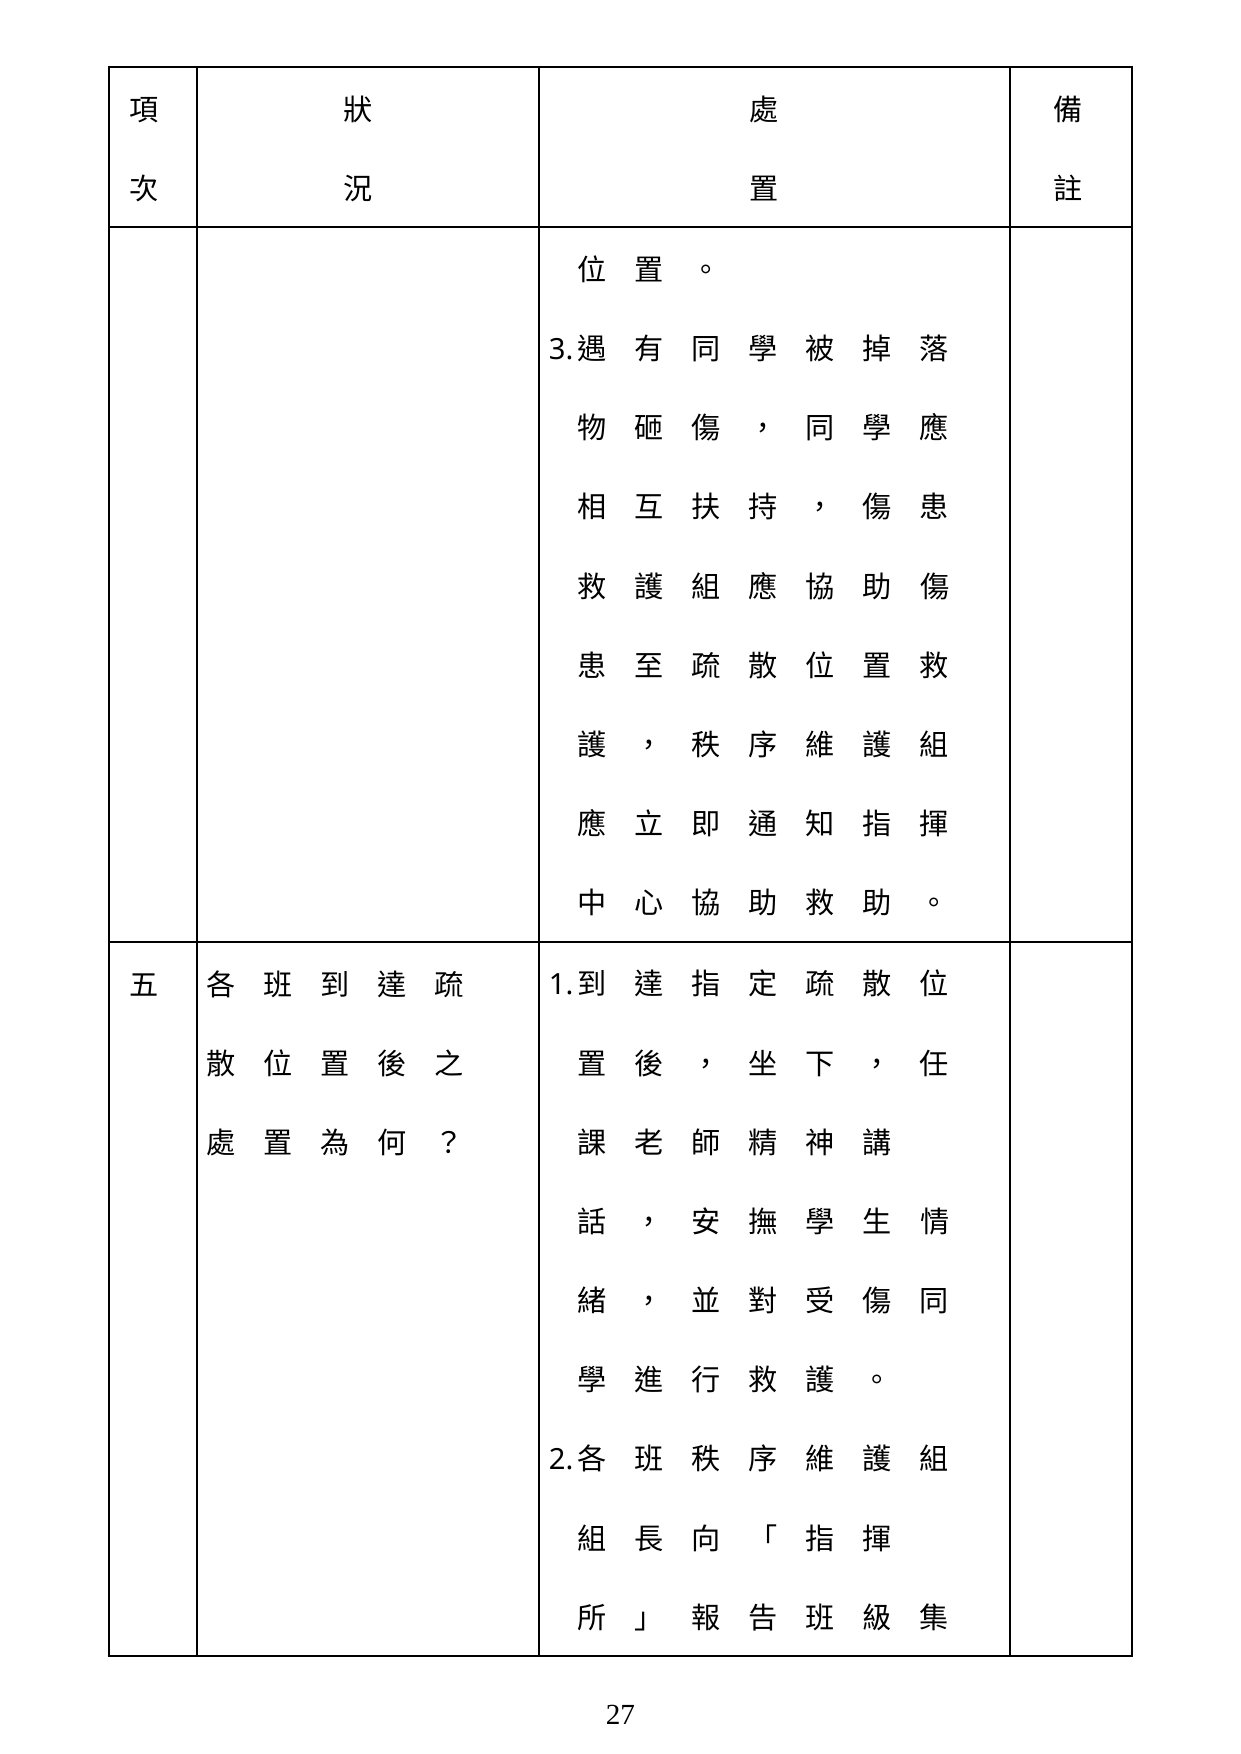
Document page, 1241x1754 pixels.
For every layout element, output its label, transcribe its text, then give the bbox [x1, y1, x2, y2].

table_cell 1.到達指定疏散位置後，坐下，任課老師精神講話，安撫學生情緒，並對受傷同學進行救護。 2.各班秩序維護組組長向「指揮所」報告班級集 [540, 943, 1009, 1655]
table_header 處 置 [540, 68, 1009, 226]
table_cell 五 [110, 943, 196, 1655]
table_header 狀 況 [198, 68, 538, 226]
table_cell [1011, 228, 1131, 941]
table_cell [198, 228, 538, 941]
table_header 備註 [1011, 68, 1131, 226]
table_cell 各班到達疏散位置後之處置為何？ [198, 943, 538, 1655]
table_cell [1011, 943, 1131, 1655]
table_cell 位置。 3.遇有同學被掉落物砸傷，同學應相互扶持，傷患救護組應協助傷患至疏散位置救護，秩序維護組應立即通知指揮中心協助救助。 [540, 228, 1009, 941]
table_header 項次 [110, 68, 196, 226]
table_cell [110, 228, 196, 941]
